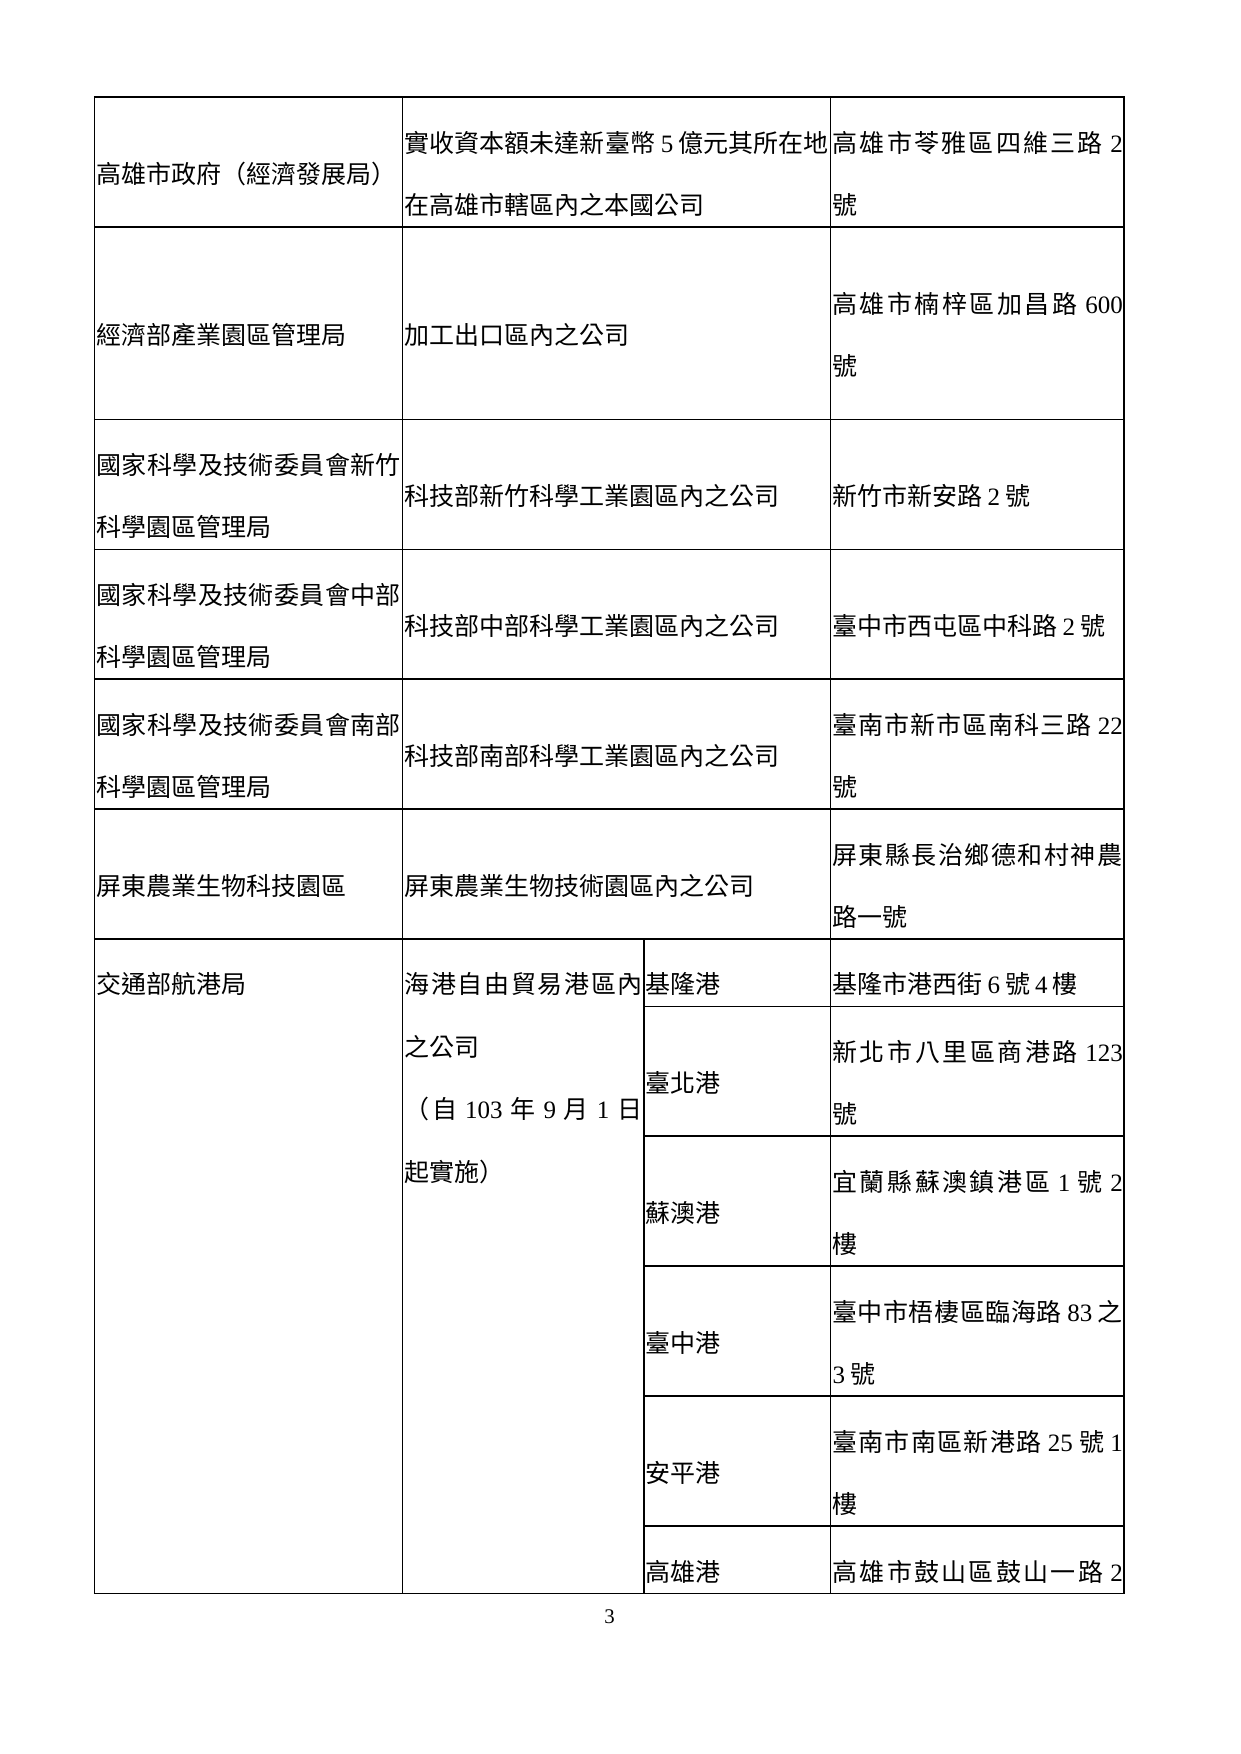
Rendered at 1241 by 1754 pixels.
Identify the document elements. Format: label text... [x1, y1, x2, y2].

table_cell 高雄市政府（經濟發展局） [95, 98, 402, 226]
table_cell 實收資本額未達新臺幣5億元其所在地在高雄市轄區內之本國公司 [403, 98, 830, 226]
table_cell 臺中港 [645, 1267, 830, 1395]
table_cell 國家科學及技術委員會南部科學園區管理局 [95, 680, 402, 808]
table_cell 經濟部產業園區管理局 [95, 228, 402, 418]
table_cell 國家科學及技術委員會中部科學園區管理局 [95, 550, 402, 678]
table_cell 高雄市苓雅區四維三路2號 [831, 98, 1123, 226]
table_cell 科技部新竹科學工業園區內之公司 [403, 420, 830, 548]
table_cell 基隆港 [645, 940, 830, 1006]
table_cell 蘇澳港 [645, 1137, 830, 1265]
table_cell 臺北港 [645, 1007, 830, 1135]
table_cell 科技部南部科學工業園區內之公司 [403, 680, 830, 808]
table_cell 臺南市南區新港路25號1樓 [831, 1397, 1123, 1525]
table_cell 安平港 [645, 1397, 830, 1525]
table_cell 交通部航港局 [95, 940, 402, 1592]
table_cell 高雄港 [645, 1527, 830, 1592]
table_cell 海港自由貿易港區內之公司 （自103年9月1日起實施） [403, 940, 643, 1592]
table_cell 新北市八里區商港路123號 [831, 1007, 1123, 1135]
table_cell 屏東農業生物技術園區內之公司 [403, 810, 830, 938]
table_cell 屏東縣長治鄉德和村神農路一號 [831, 810, 1123, 938]
table_cell 新竹市新安路2號 [831, 420, 1123, 548]
table_cell 國家科學及技術委員會新竹科學園區管理局 [95, 420, 402, 548]
table_cell 高雄市楠梓區加昌路600號 [831, 228, 1123, 418]
table_cell 臺南市新市區南科三路22號 [831, 680, 1123, 808]
table_cell 高雄市鼓山區鼓山一路2 [831, 1527, 1123, 1592]
table_cell 屏東農業生物科技園區 [95, 810, 402, 938]
table_cell 宜蘭縣蘇澳鎮港區1號2樓 [831, 1137, 1123, 1265]
table_cell 臺中市西屯區中科路2號 [831, 550, 1123, 678]
table_cell 基隆市港西街6號4樓 [831, 940, 1123, 1006]
table_cell 臺中市梧棲區臨海路83之3號 [831, 1267, 1123, 1395]
table_cell 科技部中部科學工業園區內之公司 [403, 550, 830, 678]
table_cell 加工出口區內之公司 [403, 228, 830, 418]
